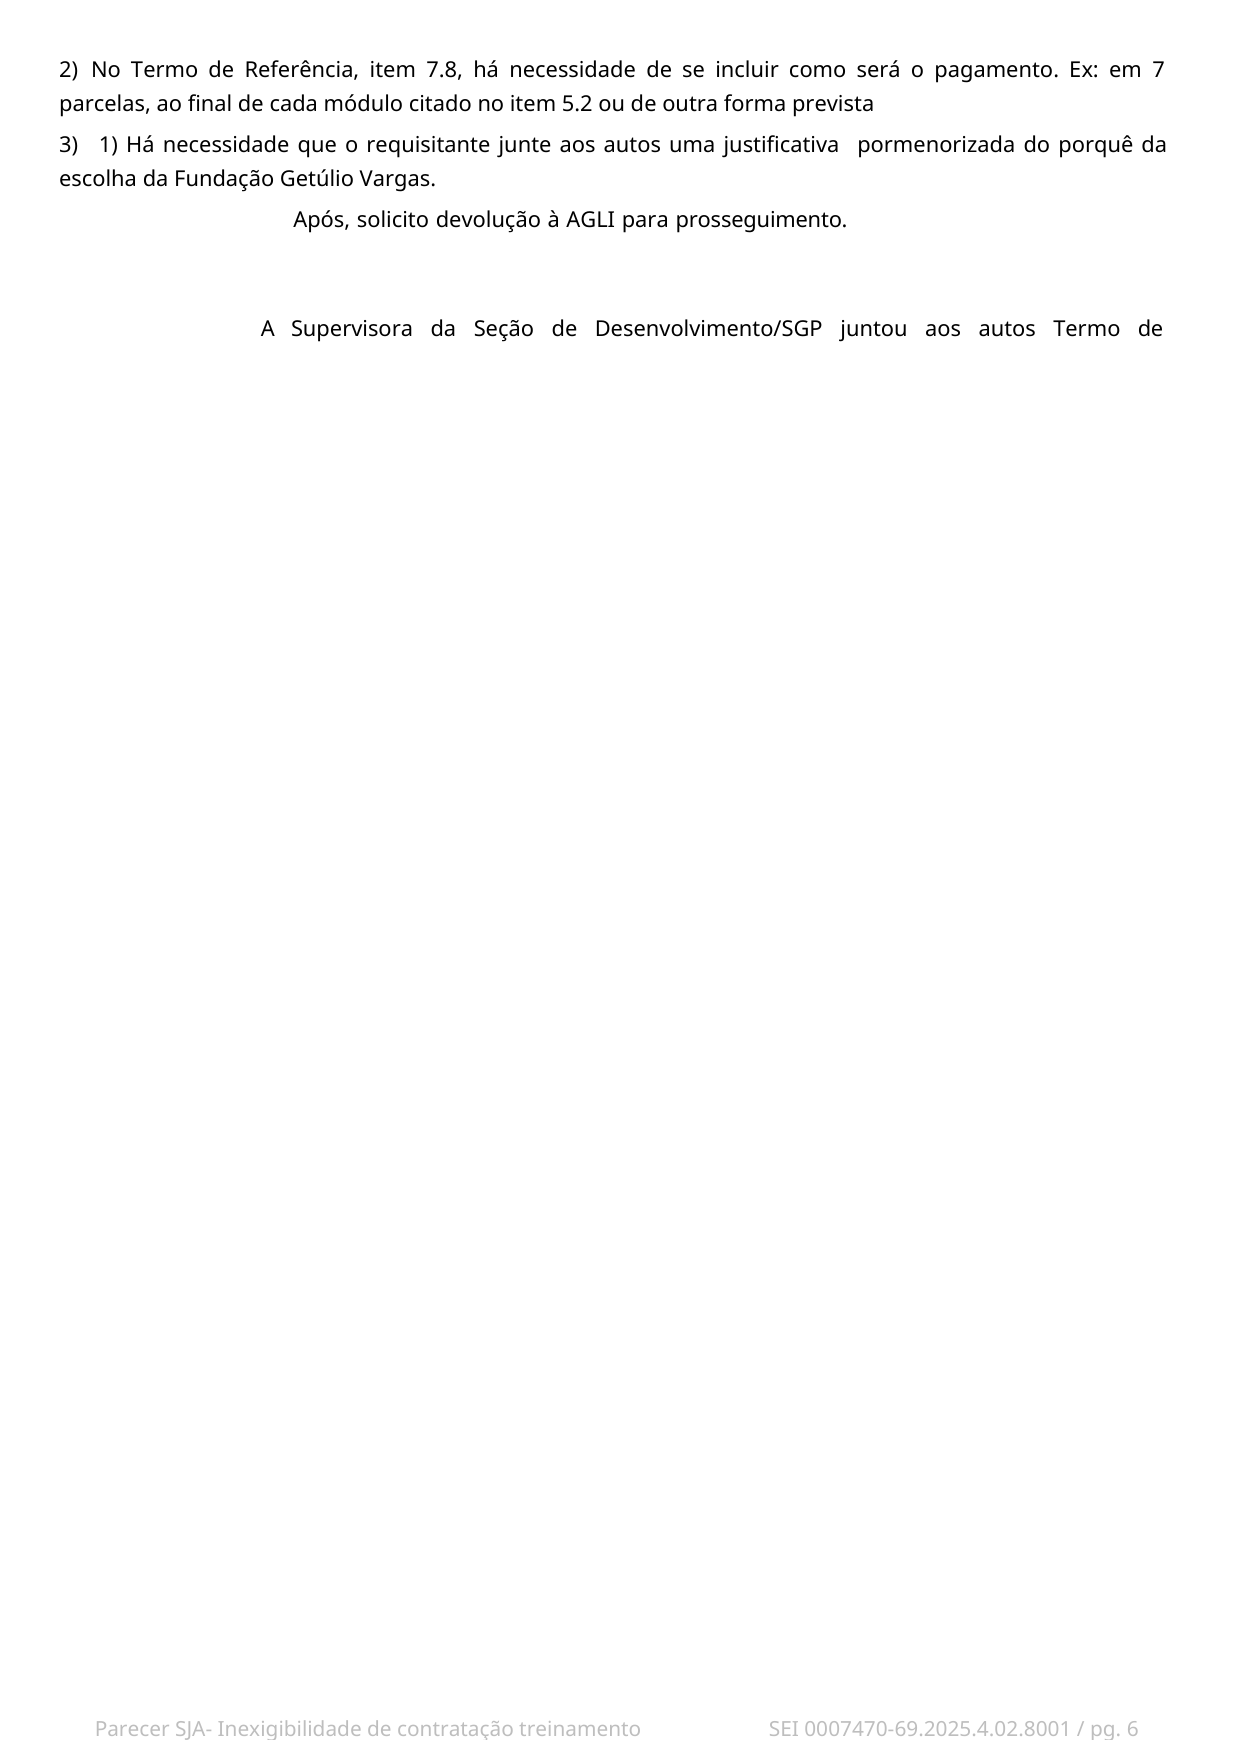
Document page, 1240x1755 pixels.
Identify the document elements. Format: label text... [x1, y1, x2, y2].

list 1) Há necessidade que o requisitante junte aos autos uma justificativa pormenorizada do porquê da escolha da Fundação Getúlio Vargas. [59, 129, 1167, 193]
list No Termo de Referência, item 7.8, há necessidade de se incluir como será o pagamento. Ex: em 7 parcelas, ao final de cada módulo citado no item 5.2 ou de outra forma prevista [59, 54, 1167, 118]
text A Supervisora da Seção de Desenvolvimento/SGP juntou aos autos Termo de [261, 313, 1181, 343]
text Após, solicito devolução à AGLI para prosseguimento. [293, 204, 1181, 234]
